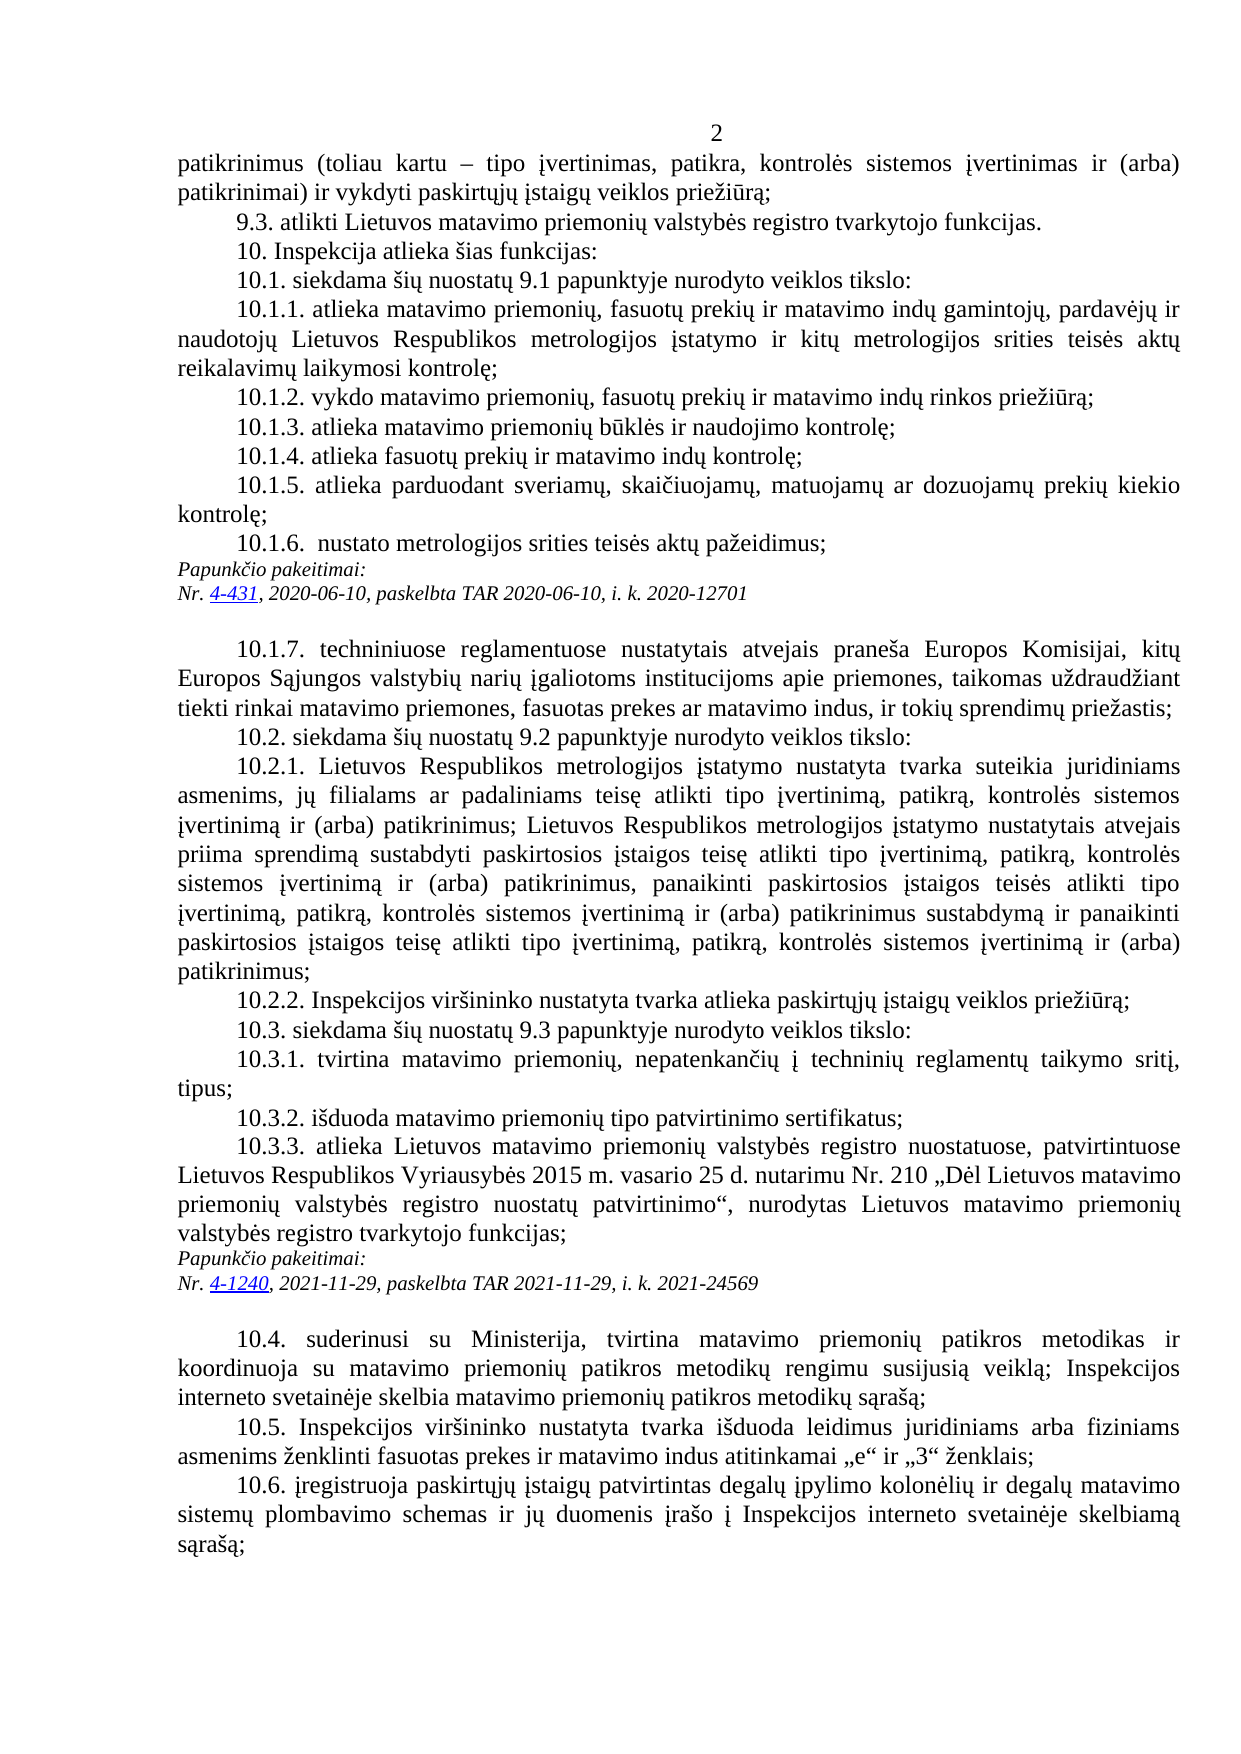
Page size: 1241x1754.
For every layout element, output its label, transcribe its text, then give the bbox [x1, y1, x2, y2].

text 10.2.2. Inspekcijos viršininko nustatyta tvarka atlieka paskirtųjų įstaigų veiklos priežiūrą; [177, 985, 1181, 1014]
text 10.1.7. techniniuose reglamentuose nustatytais atvejais praneša Europos Komisijai, kitų Europos Sąjungos valstybių narių įgaliotoms institucijoms apie priemones, taikomas uždraudžiant tiekti rinkai matavimo priemones, fasuotas prekes ar matavimo indus, ir tokių sprendimų priežastis; [177, 634, 1181, 722]
text 10.2.1. Lietuvos Respublikos metrologijos įstatymo nustatyta tvarka suteikia juridiniams asmenims, jų filialams ar padaliniams teisę atlikti tipo įvertinimą, patikrą, kontrolės sistemos įvertinimą ir (arba) patikrinimus; Lietuvos Respublikos metrologijos įstatymo nustatytais atvejais priima sprendimą sustabdyti paskirtosios įstaigos teisę atlikti tipo įvertinimą, patikrą, kontrolės sistemos įvertinimą ir (arba) patikrinimus, panaikinti paskirtosios įstaigos teisės atlikti tipo įvertinimą, patikrą, kontrolės sistemos įvertinimą ir (arba) patikrinimus sustabdymą ir panaikinti paskirtosios įstaigos teisę atlikti tipo įvertinimą, patikrą, kontrolės sistemos įvertinimą ir (arba) patikrinimus; [177, 751, 1181, 985]
text 10.2. siekdama šių nuostatų 9.2 papunktyje nurodyto veiklos tikslo: [177, 722, 1181, 751]
text 9.3. atlikti Lietuvos matavimo priemonių valstybės registro tvarkytojo funkcijas. [177, 206, 1181, 235]
text Papunkčio pakeitimai: [177, 1246, 1181, 1270]
text 10.1.3. atlieka matavimo priemonių būklės ir naudojimo kontrolę; [177, 411, 1181, 440]
text 10.1. siekdama šių nuostatų 9.1 papunktyje nurodyto veiklos tikslo: [177, 265, 1181, 294]
text Nr. 4-1240, 2021-11-29, paskelbta TAR 2021-11-29, i. k. 2021-24569 [177, 1270, 1181, 1294]
text Papunkčio pakeitimai: [177, 557, 1181, 581]
text 10.1.2. vykdo matavimo priemonių, fasuotų prekių ir matavimo indų rinkos priežiūrą; [177, 382, 1181, 411]
text 10.1.1. atlieka matavimo priemonių, fasuotų prekių ir matavimo indų gamintojų, pardavėjų ir naudotojų Lietuvos Respublikos metrologijos įstatymo ir kitų metrologijos srities teisės aktų reikalavimų laikymosi kontrolę; [177, 294, 1181, 382]
text Nr. 4-431, 2020-06-10, paskelbta TAR 2020-06-10, i. k. 2020-12701 [177, 581, 1181, 605]
text 10.3.1. tvirtina matavimo priemonių, nepatenkančių į techninių reglamentų taikymo sritį, tipus; [177, 1043, 1181, 1102]
text 10.3. siekdama šių nuostatų 9.3 papunktyje nurodyto veiklos tikslo: [177, 1014, 1181, 1043]
text 10.1.5. atlieka parduodant sveriamų, skaičiuojamų, matuojamų ar dozuojamų prekių kiekio kontrolę; [177, 469, 1181, 528]
text 10.1.4. atlieka fasuotų prekių ir matavimo indų kontrolę; [177, 440, 1181, 469]
text 10.5. Inspekcijos viršininko nustatyta tvarka išduoda leidimus juridiniams arba fiziniams asmenims ženklinti fasuotas prekes ir matavimo indus atitinkamai „e“ ir „3“ ženklais; [177, 1411, 1181, 1469]
text 10.3.3. atlieka Lietuvos matavimo priemonių valstybės registro nuostatuose, patvirtintuose Lietuvos Respublikos Vyriausybės 2015 m. vasario 25 d. nutarimu Nr. 210 „Dėl Lietuvos matavimo priemonių valstybės registro nuostatų patvirtinimo“, nurodytas Lietuvos matavimo priemonių valstybės registro tvarkytojo funkcijas; [177, 1131, 1181, 1246]
text 10.1.6. nustato metrologijos srities teisės aktų pažeidimus; [177, 528, 1181, 557]
text 10. Inspekcija atlieka šias funkcijas: [177, 235, 1181, 265]
text 10.3.2. išduoda matavimo priemonių tipo patvirtinimo sertifikatus; [177, 1102, 1181, 1131]
text 10.6. įregistruoja paskirtųjų įstaigų patvirtintas degalų įpylimo kolonėlių ir degalų matavimo sistemų plombavimo schemas ir jų duomenis įrašo į Inspekcijos interneto svetainėje skelbiamą sąrašą; [177, 1469, 1181, 1557]
text 10.4. suderinusi su Ministerija, tvirtina matavimo priemonių patikros metodikas ir koordinuoja su matavimo priemonių patikros metodikų rengimu susijusią veiklą; Inspekcijos interneto svetainėje skelbia matavimo priemonių patikros metodikų sąrašą; [177, 1323, 1181, 1411]
text patikrinimus (toliau kartu – tipo įvertinimas, patikra, kontrolės sistemos įvertinimas ir (arba) patikrinimai) ir vykdyti paskirtųjų įstaigų veiklos priežiūrą; [177, 148, 1181, 206]
